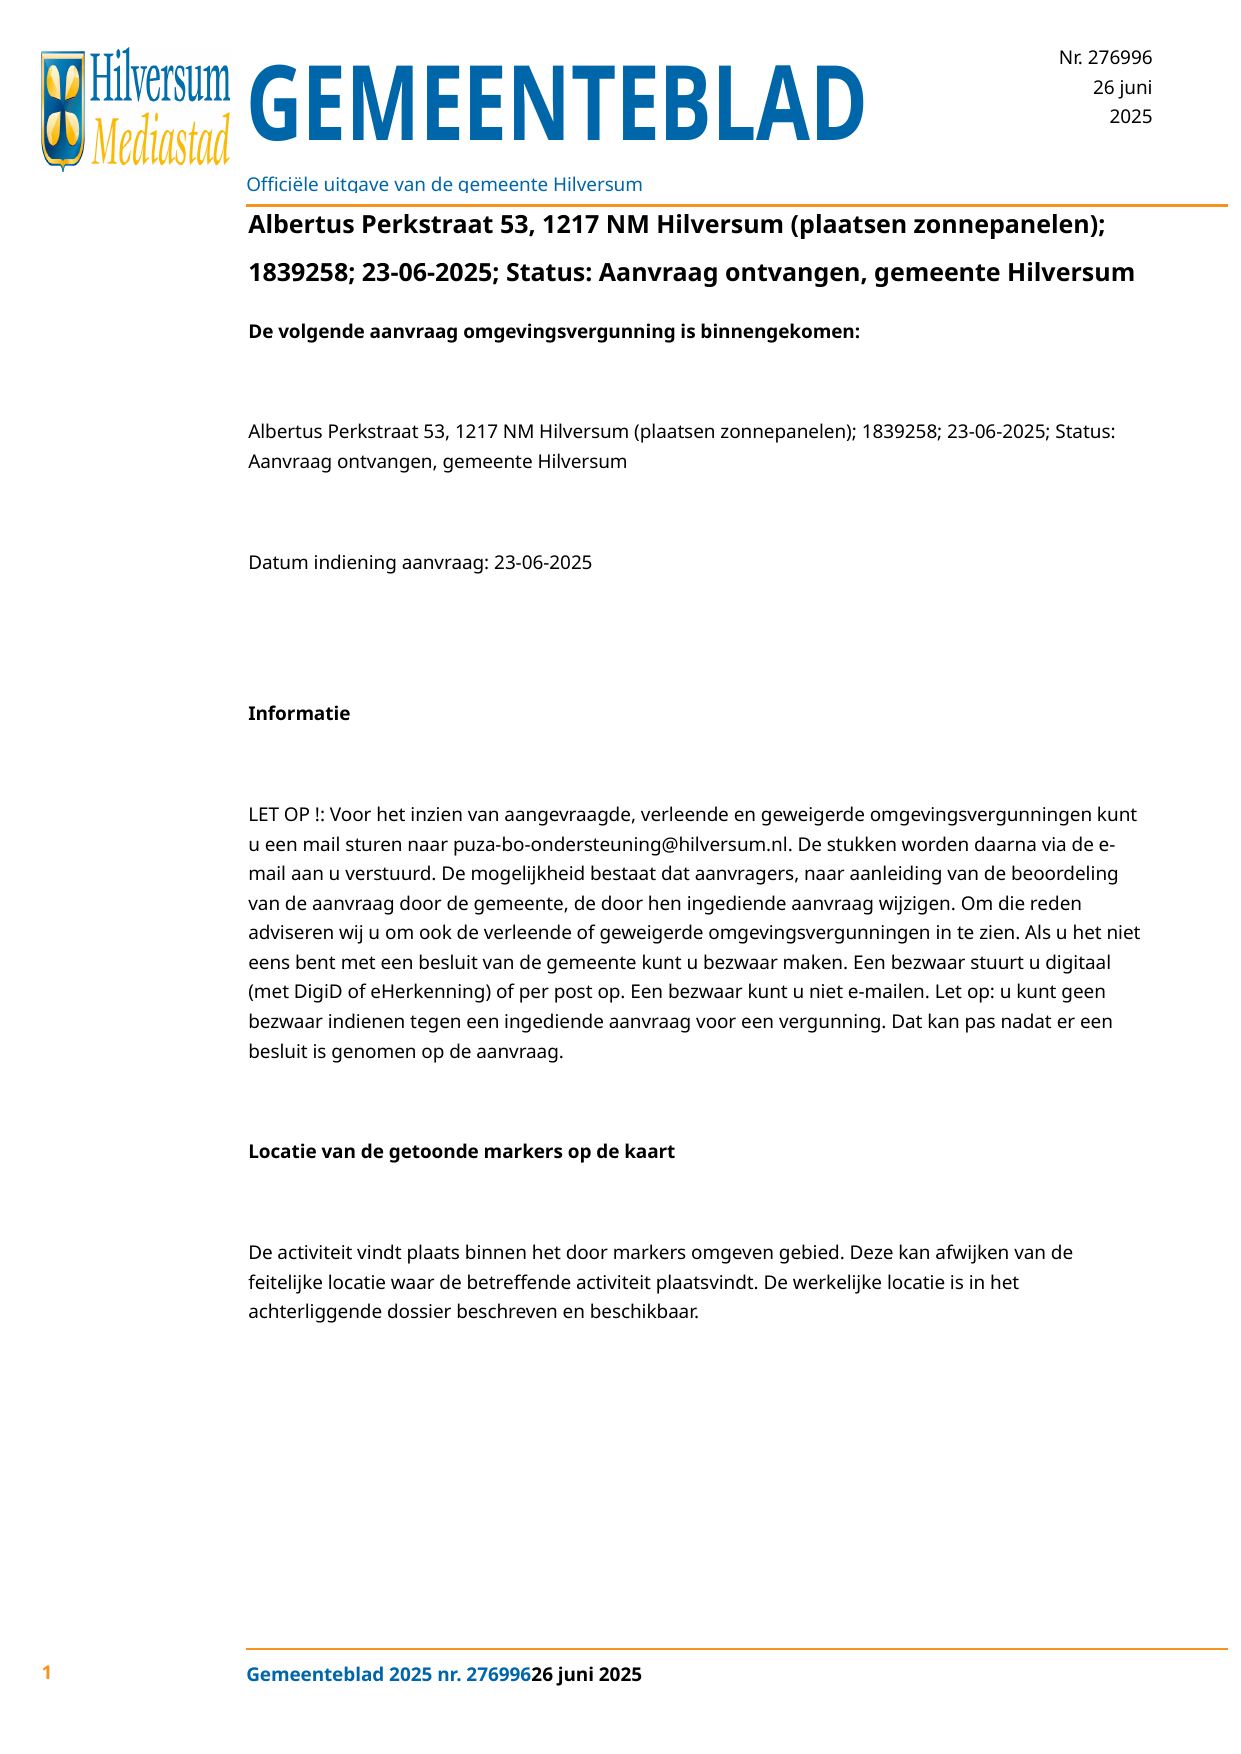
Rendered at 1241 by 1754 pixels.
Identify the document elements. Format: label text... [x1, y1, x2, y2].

text De volgende aanvraag omgevingsvergunning is binnengekomen: [248, 318, 1152, 344]
text Datum indiening aanvraag: 23-06-2025 [248, 549, 1152, 575]
text Albertus Perkstraat 53, 1217 NM Hilversum (plaatsen zonnepanelen); 1839258; 23-06-2025; Status: Aanvraag ontvangen, gemeente Hilversum [248, 207, 1152, 288]
text Albertus Perkstraat 53, 1217 NM Hilversum (plaatsen zonnepanelen); 1839258; 23-06-2025; Status: Aanvraag ontvangen, gemeente Hilversum [248, 419, 1152, 474]
text LET OP !: Voor het inzien van aangevraagde, verleende en geweigerde omgevingsvergunningen kunt u een mail sturen naar puza-bo-ondersteuning@hilversum.nl. De stukken worden daarna via de e-mail aan u verstuurd. De mogelijkheid bestaat dat aanvragers, naar aanleiding van de beoordeling van de aanvraag door de gemeente, de door hen ingediende aanvraag wijzigen. Om die reden adviseren wij u om ook de verleende of geweigerde omgevingsvergunningen in te zien. Als u het niet eens bent met een besluit van de gemeente kunt u bezwaar maken. Een bezwaar stuurt u digitaal (met DigiD of eHerkenning) of per post op. Een bezwaar kunt u niet e-mailen. Let op: u kunt geen bezwaar indienen tegen een ingediende aanvraag voor een vergunning. Dat kan pas nadat er een besluit is genomen op de aanvraag. [248, 801, 1152, 1064]
text De activiteit vindt plaats binnen het door markers omgeven gebied. Deze kan afwijken van de feitelijke locatie waar de betreffende activiteit plaatsvindt. De werkelijke locatie is in het achterliggende dossier beschreven en beschikbaar. [248, 1239, 1152, 1324]
picture [41, 47, 231, 172]
text Locatie van de getoonde markers op de kaart [248, 1139, 1152, 1164]
text Informatie [248, 700, 1152, 726]
